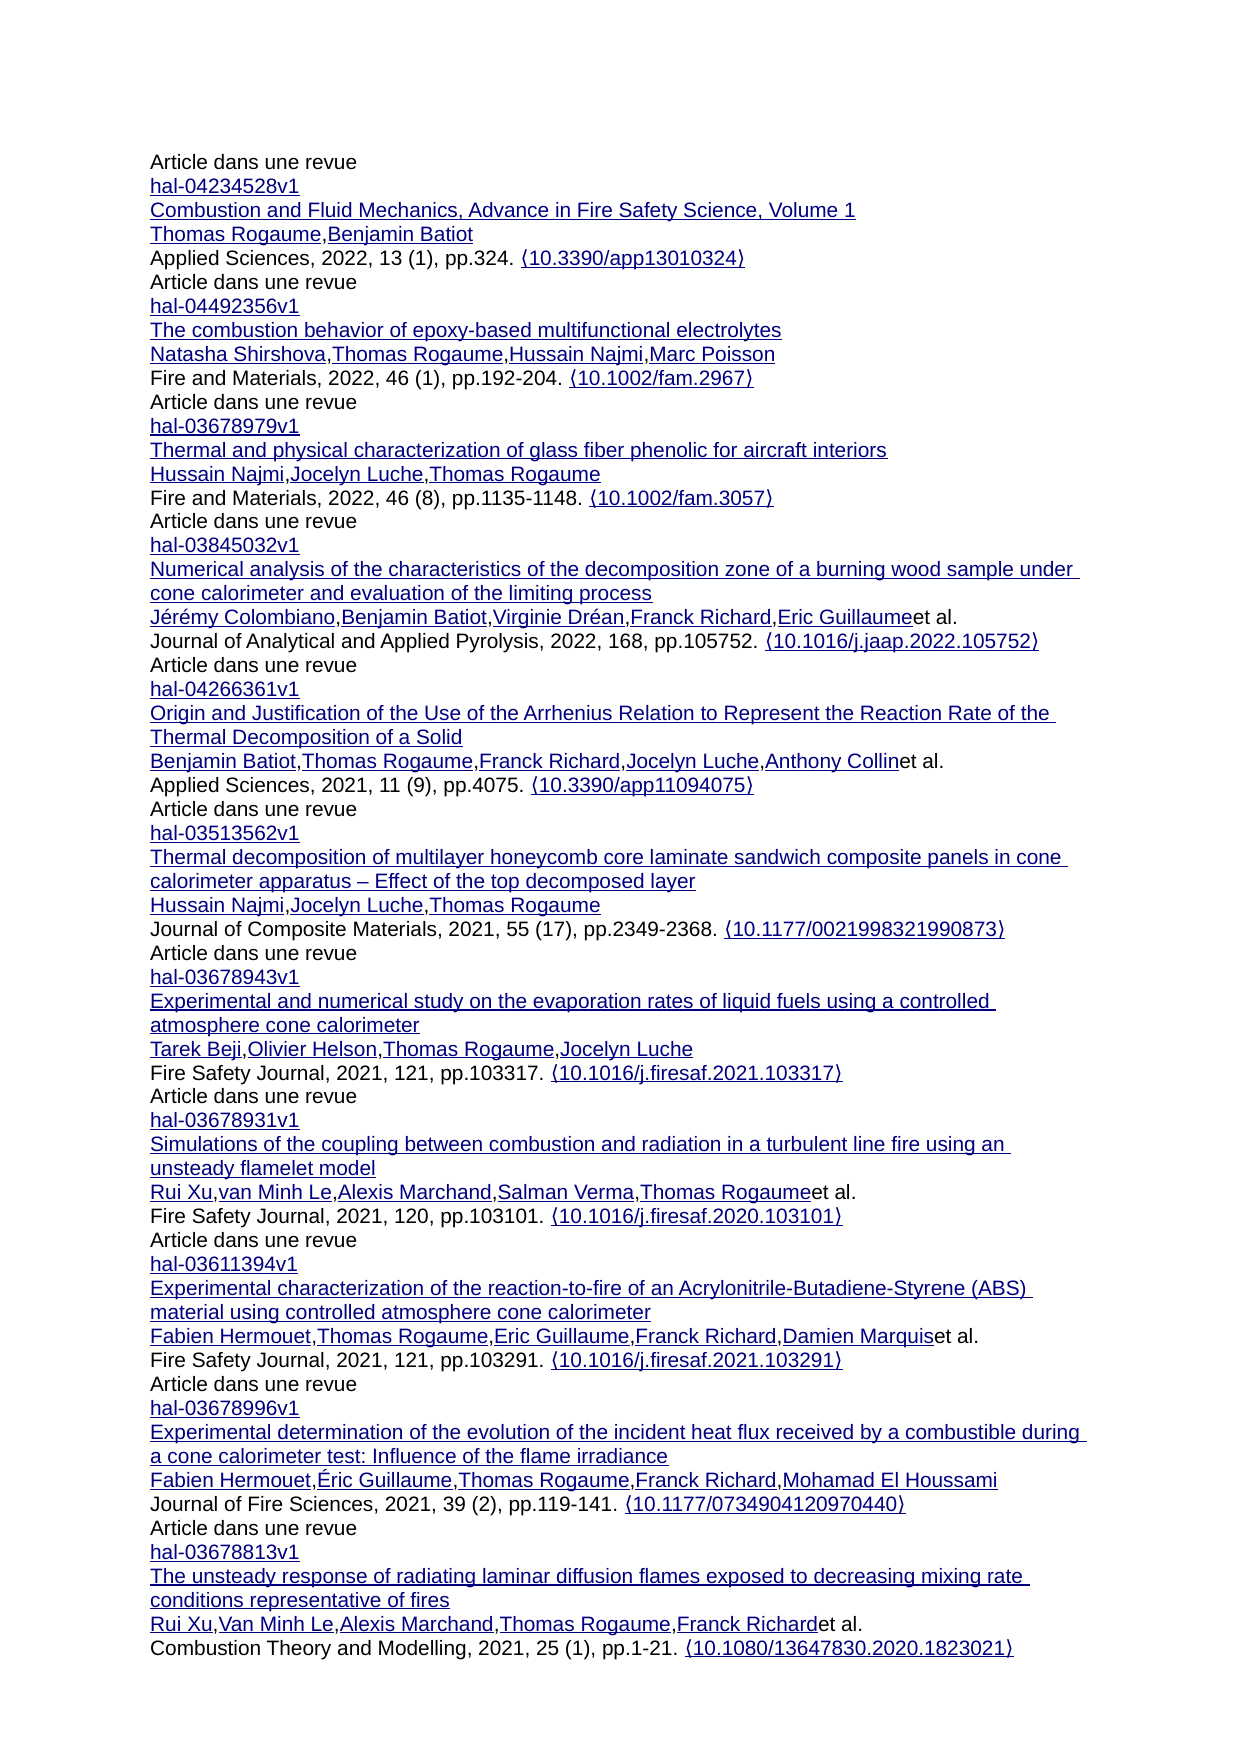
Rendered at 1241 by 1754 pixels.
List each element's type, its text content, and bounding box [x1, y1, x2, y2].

table_cell The combustion behavior of epoxy‐based multifunctional electrolytes Natasha Shirshova,Thomas Rogaume,Hussain Najmi,Marc Poisson Fire and Materials, 2022, 46 (1), pp.192-204. ⟨10.1002/fam.2967⟩ Article dans une revue hal-03678979v1 [150, 318, 1090, 437]
table_cell Simulations of the coupling between combustion and radiation in a turbulent line fire using an unsteady flamelet model Rui Xu,van Minh Le,Alexis Marchand,Salman Verma,Thomas Rogaumeet al. Fire Safety Journal, 2021, 120, pp.103101. ⟨10.1016/j.firesaf.2020.103101⟩ Article dans une revue hal-03611394v1 [150, 1132, 1090, 1276]
table_cell The unsteady response of radiating laminar diffusion flames exposed to decreasing mixing rate conditions representative of fires Rui Xu,Van Minh Le,Alexis Marchand,Thomas Rogaume,Franck Richardet al. Combustion Theory and Modelling, 2021, 25 (1), pp.1-21. ⟨10.1080/13647830.2020.1823021⟩ [150, 1564, 1090, 1659]
table_cell Experimental and numerical study on the evaporation rates of liquid fuels using a controlled atmosphere cone calorimeter Tarek Beji,Olivier Helson,Thomas Rogaume,Jocelyn Luche Fire Safety Journal, 2021, 121, pp.103317. ⟨10.1016/j.firesaf.2021.103317⟩ Article dans une revue hal-03678931v1 [150, 989, 1090, 1132]
table_cell Article dans une revue hal-04234528v1 [150, 150, 1090, 198]
table_cell Origin and Justification of the Use of the Arrhenius Relation to Represent the Reaction Rate of the Thermal Decomposition of a Solid Benjamin Batiot,Thomas Rogaume,Franck Richard,Jocelyn Luche,Anthony Collinet al. Applied Sciences, 2021, 11 (9), pp.4075. ⟨10.3390/app11094075⟩ Article dans une revue hal-03513562v1 [150, 701, 1090, 845]
table_cell Numerical analysis of the characteristics of the decomposition zone of a burning wood sample under cone calorimeter and evaluation of the limiting process Jérémy Colombiano,Benjamin Batiot,Virginie Dréan,Franck Richard,Eric Guillaumeet al. Journal of Analytical and Applied Pyrolysis, 2022, 168, pp.105752. ⟨10.1016/j.jaap.2022.105752⟩ Article dans une revue hal-04266361v1 [150, 557, 1090, 701]
table_cell Experimental determination of the evolution of the incident heat flux received by a combustible during a cone calorimeter test: Influence of the flame irradiance Fabien Hermouet,Éric Guillaume,Thomas Rogaume,Franck Richard,Mohamad El Houssami Journal of Fire Sciences, 2021, 39 (2), pp.119-141. ⟨10.1177/0734904120970440⟩ Article dans une revue hal-03678813v1 [150, 1420, 1090, 1563]
table_cell Thermal decomposition of multilayer honeycomb core laminate sandwich composite panels in cone calorimeter apparatus – Effect of the top decomposed layer Hussain Najmi,Jocelyn Luche,Thomas Rogaume Journal of Composite Materials, 2021, 55 (17), pp.2349-2368. ⟨10.1177/0021998321990873⟩ Article dans une revue hal-03678943v1 [150, 845, 1090, 988]
table_cell Experimental characterization of the reaction-to-fire of an Acrylonitrile-Butadiene-Styrene (ABS) material using controlled atmosphere cone calorimeter Fabien Hermouet,Thomas Rogaume,Eric Guillaume,Franck Richard,Damien Marquiset al. Fire Safety Journal, 2021, 121, pp.103291. ⟨10.1016/j.firesaf.2021.103291⟩ Article dans une revue hal-03678996v1 [150, 1276, 1090, 1420]
table_cell Combustion and Fluid Mechanics, Advance in Fire Safety Science, Volume 1 Thomas Rogaume,Benjamin Batiot Applied Sciences, 2022, 13 (1), pp.324. ⟨10.3390/app13010324⟩ Article dans une revue hal-04492356v1 [150, 198, 1090, 318]
table_cell Thermal and physical characterization of glass fiber phenolic for aircraft interiors Hussain Najmi,Jocelyn Luche,Thomas Rogaume Fire and Materials, 2022, 46 (8), pp.1135-1148. ⟨10.1002/fam.3057⟩ Article dans une revue hal-03845032v1 [150, 438, 1090, 557]
